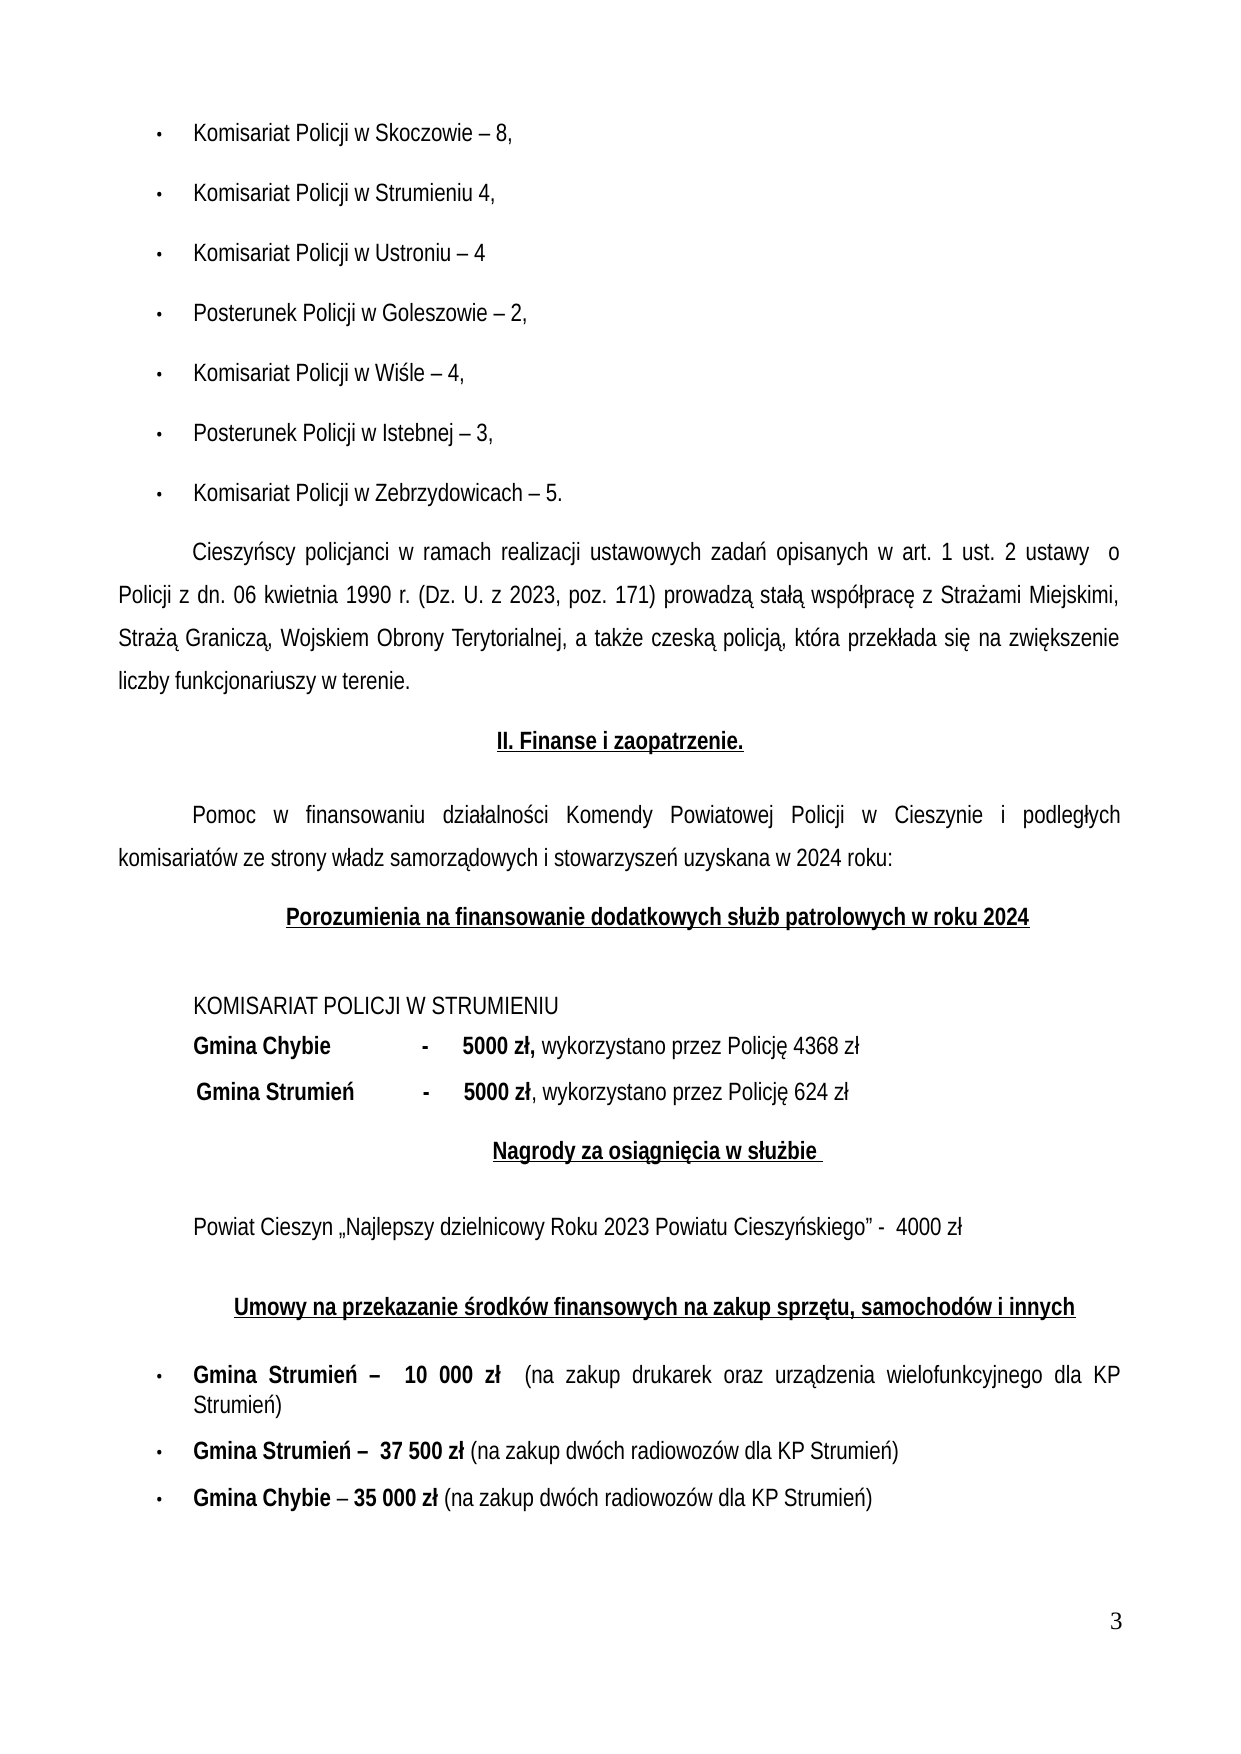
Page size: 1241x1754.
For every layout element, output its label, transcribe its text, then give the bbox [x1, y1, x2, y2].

list Komisariat Policji w Zebrzydowicach – 5. [156, 477, 1122, 506]
text Cieszyńscy policjanci w ramach realizacji ustawowych zadań opisanych w art. 1 ust. 2 ustawy o Policji z dn. 06 kwietnia 1990 r. (Dz. U. z 2023, poz. 171) prowadzą stałą współpracę z Strażami Miejskimi, Strażą Graniczą, Wojskiem Obrony Terytorialnej, a także czeską policją, która przekłada się na zwiększenie liczby funkcjonariuszy w terenie. [118, 537, 1122, 695]
list Komisariat Policji w Strumieniu 4, [156, 178, 1122, 207]
list Komisariat Policji w Skoczowie – 8, [156, 118, 1122, 147]
list Posterunek Policji w Istebnej – 3, [156, 418, 1122, 446]
list Umowy na przekazanie środków finansowych na zakup sprzętu, samochodów i innych [156, 1292, 1122, 1321]
list KOMISARIAT POLICJI W STRUMIENIU [156, 991, 1122, 1019]
text Gmina Strumień - 5000 zł, wykorzystano przez Policję 624 zł [196, 1077, 1122, 1106]
list Porozumienia na finansowanie dodatkowych służb patrolowych w roku 2024 [156, 902, 1122, 931]
text II. Finanse i zaopatrzenie. [118, 726, 1122, 754]
list Komisariat Policji w Ustroniu – 4 [156, 238, 1122, 267]
list Nagrody za osiągnięcia w służbie [156, 1136, 1122, 1164]
list Gmina Strumień – 10 000 zł (na zakup drukarek oraz urządzenia wielofunkcyjnego dla KP Strumień) [156, 1361, 1122, 1419]
list Powiat Cieszyn „Najlepszy dzielnicowy Roku 2023 Powiatu Cieszyńskiego” - 4000 zł [156, 1212, 1122, 1240]
list Posterunek Policji w Goleszowie – 2, [156, 298, 1122, 327]
text Pomoc w finansowaniu działalności Komendy Powiatowej Policji w Cieszynie i podległych komisariatów ze strony władz samorządowych i stowarzyszeń uzyskana w 2024 roku: [118, 800, 1122, 871]
list Gmina Strumień – 37 500 zł (na zakup dwóch radiowozów dla KP Strumień) [156, 1436, 1122, 1465]
list Gmina Chybie - 5000 zł, wykorzystano przez Policję 4368 zł [156, 1031, 1122, 1059]
list Gmina Chybie – 35 000 zł (na zakup dwóch radiowozów dla KP Strumień) [156, 1483, 1122, 1512]
list Komisariat Policji w Wiśle – 4, [156, 358, 1122, 387]
